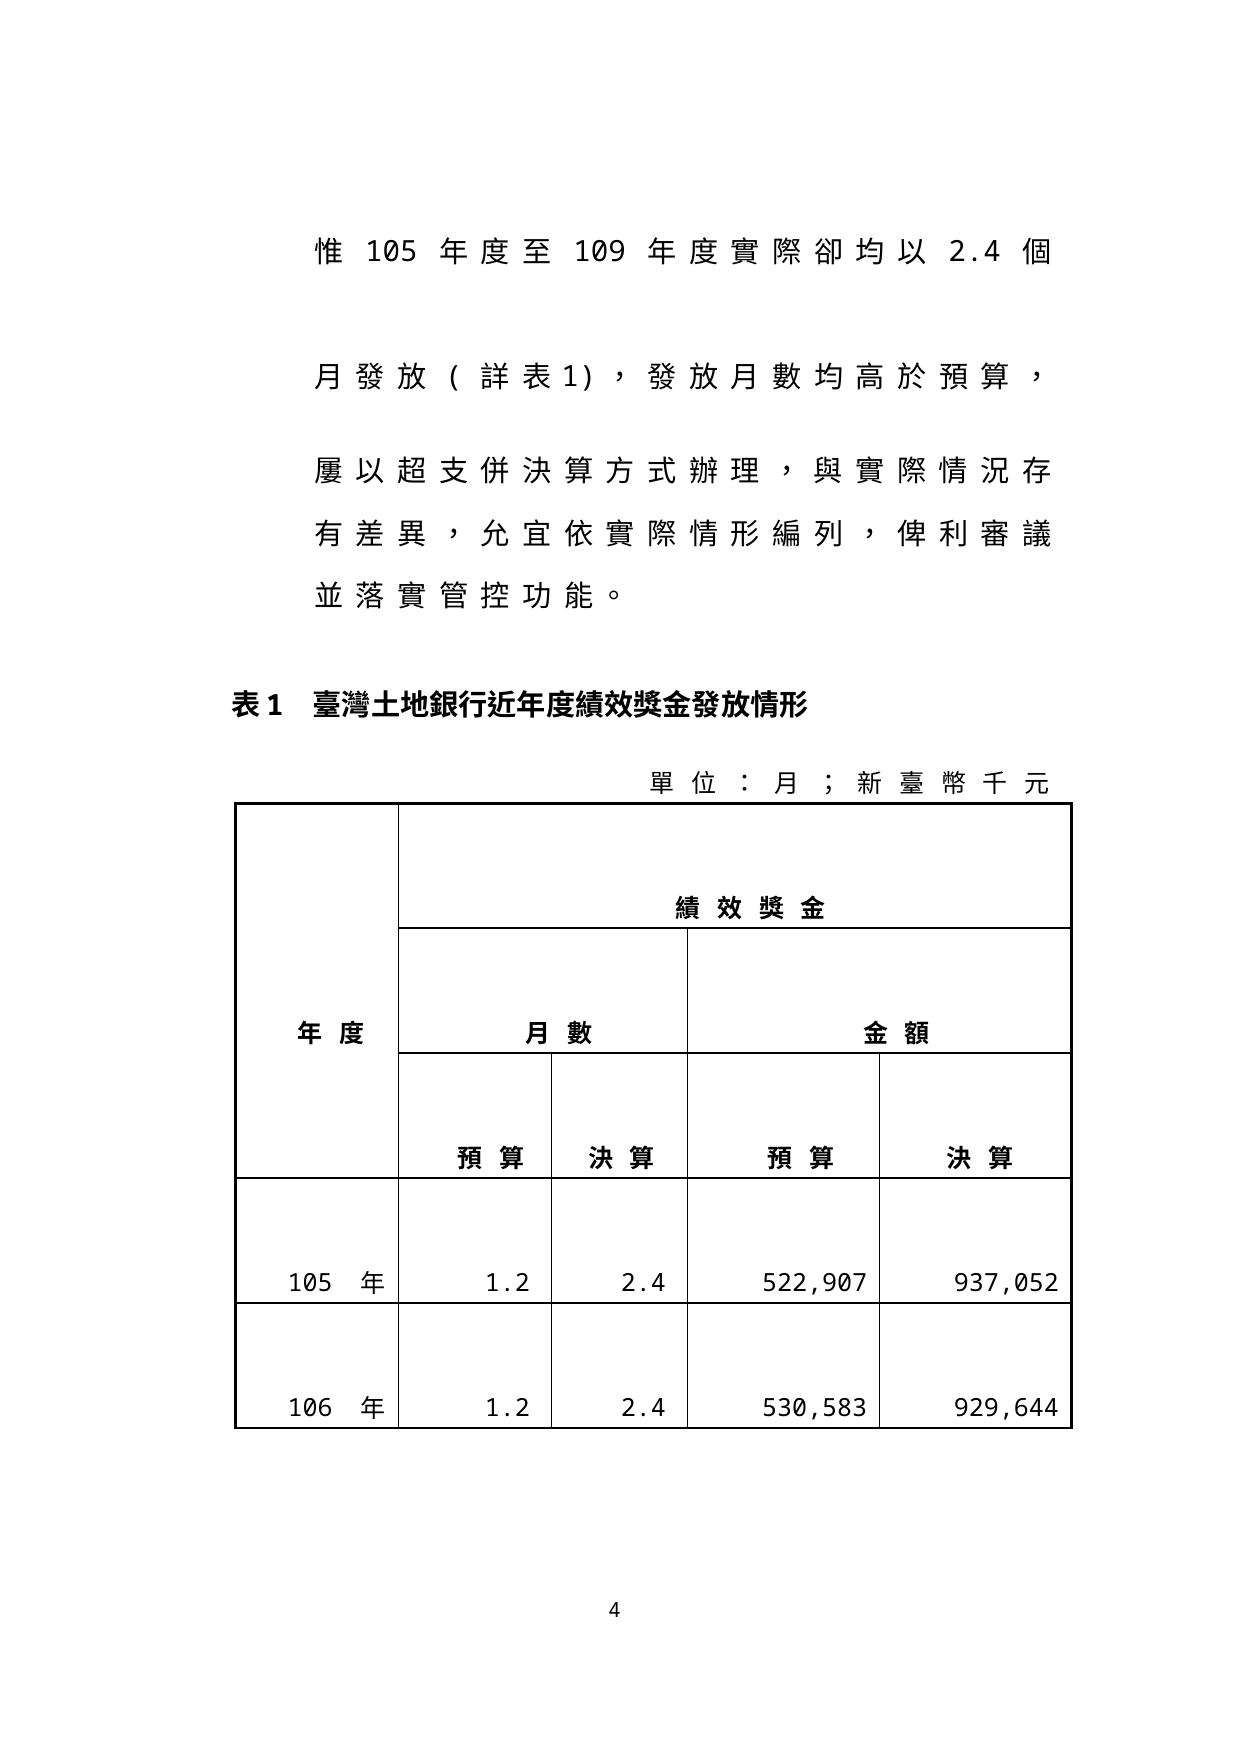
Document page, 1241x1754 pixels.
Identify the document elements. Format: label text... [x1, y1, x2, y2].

table_cell 2.4 [552, 1304, 687, 1427]
table_header 績效獎金 [399, 805, 1070, 927]
table_header 年度 [237, 805, 398, 1177]
table_cell 106年 [237, 1304, 398, 1427]
text 單位：月；新臺幣千元 [183, 740, 1058, 802]
text 據臺灣土地銀行提供資料，105年度至111年度皆以1.2個月編列績效獎金預算，惟105年度至109年度實際卻均以2.4個月發放(詳表1)，發放月數均高於預算，屢以超支併決算方式辦理，與實際情況存有差異，允宜依實際情形編列，俾利審議並落實管控功能。 [271, 177, 1058, 615]
table_cell 月數 [399, 929, 687, 1052]
table_cell 937,052 [880, 1179, 1070, 1302]
table_cell 1.2 [399, 1304, 551, 1427]
table_cell 預算 [688, 1054, 879, 1177]
table_cell 1.2 [399, 1179, 551, 1302]
table_cell 決算 [552, 1054, 687, 1177]
table_cell 929,644 [880, 1304, 1070, 1427]
table_cell 522,907 [688, 1179, 879, 1302]
table_cell 預算 [399, 1054, 551, 1177]
text 表1 臺灣土地銀行近年度績效獎金發放情形 [231, 677, 1058, 725]
table_cell 金額 [688, 929, 1070, 1052]
table_cell 決算 [880, 1054, 1070, 1177]
table_cell 530,583 [688, 1304, 879, 1427]
table_cell 105年 [237, 1179, 398, 1302]
table_cell 2.4 [552, 1179, 687, 1302]
